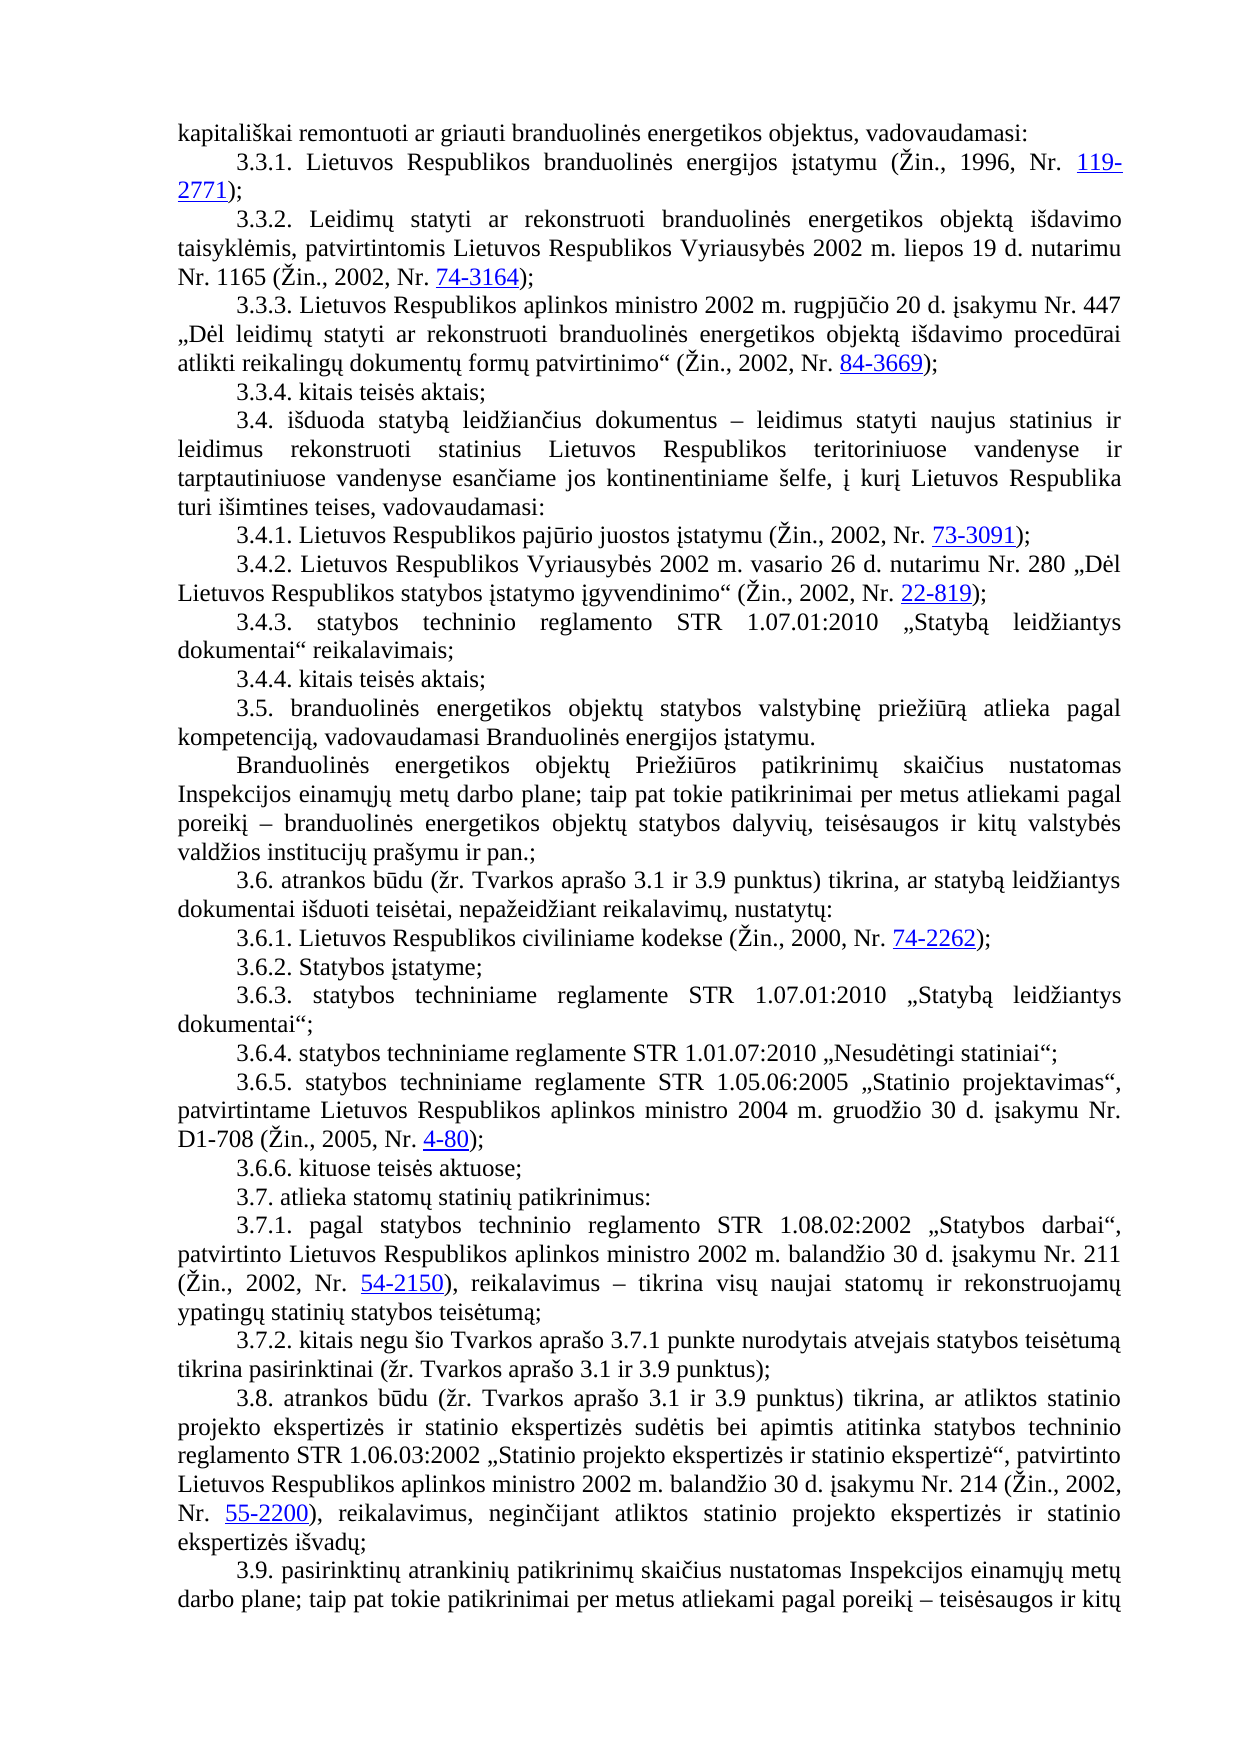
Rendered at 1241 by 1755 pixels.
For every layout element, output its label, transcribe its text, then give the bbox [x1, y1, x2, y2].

text 3.3.3. Lietuvos Respublikos aplinkos ministro 2002 m. rugpjūčio 20 d. įsakymu Nr. 447 „Dėl leidimų statyti ar rekonstruoti branduolinės energetikos objektą išdavimo procedūrai atlikti reikalingų dokumentų formų patvirtinimo“ (Žin., 2002, Nr. 84-3669); [177, 291, 1122, 377]
text 3.8. atrankos būdu (žr. Tvarkos aprašo 3.1 ir 3.9 punktus) tikrina, ar atliktos statinio projekto ekspertizės ir statinio ekspertizės sudėtis bei apimtis atitinka statybos techninio reglamento STR 1.06.03:2002 „Statinio projekto ekspertizės ir statinio ekspertizė“, patvirtinto Lietuvos Respublikos aplinkos ministro 2002 m. balandžio 30 d. įsakymu Nr. 214 (Žin., 2002, Nr. 55-2200), reikalavimus, neginčijant atliktos statinio projekto ekspertizės ir statinio ekspertizės išvadų; [177, 1383, 1122, 1556]
text 3.6.2. Statybos įstatyme; [177, 952, 1122, 981]
text Branduolinės energetikos objektų Priežiūros patikrinimų skaičius nustatomas Inspekcijos einamųjų metų darbo plane; taip pat tokie patikrinimai per metus atliekami pagal poreikį – branduolinės energetikos objektų statybos dalyvių, teisėsaugos ir kitų valstybės valdžios institucijų prašymu ir pan.; [177, 751, 1122, 866]
text 3.7.2. kitais negu šio Tvarkos aprašo 3.7.1 punkte nurodytais atvejais statybos teisėtumą tikrina pasirinktinai (žr. Tvarkos aprašo 3.1 ir 3.9 punktus); [177, 1326, 1122, 1383]
text 3.4.4. kitais teisės aktais; [177, 664, 1122, 693]
text 3.6.3. statybos techniniame reglamente STR 1.07.01:2010 „Statybą leidžiantys dokumentai“; [177, 981, 1122, 1038]
text 3.5. branduolinės energetikos objektų statybos valstybinę priežiūrą atlieka pagal kompetenciją, vadovaudamasi Branduolinės energijos įstatymu. [177, 693, 1122, 751]
text 3.7. atlieka statomų statinių patikrinimus: [177, 1182, 1122, 1211]
text 3.9. pasirinktinų atrankinių patikrinimų skaičius nustatomas Inspekcijos einamųjų metų darbo plane; taip pat tokie patikrinimai per metus atliekami pagal poreikį – teisėsaugos ir kitų [177, 1556, 1122, 1613]
text 3.6. atrankos būdu (žr. Tvarkos aprašo 3.1 ir 3.9 punktus) tikrina, ar statybą leidžiantys dokumentai išduoti teisėtai, nepažeidžiant reikalavimų, nustatytų: [177, 866, 1122, 923]
text 3.7.1. pagal statybos techninio reglamento STR 1.08.02:2002 „Statybos darbai“, patvirtinto Lietuvos Respublikos aplinkos ministro 2002 m. balandžio 30 d. įsakymu Nr. 211 (Žin., 2002, Nr. 54-2150), reikalavimus – tikrina visų naujai statomų ir rekonstruojamų ypatingų statinių statybos teisėtumą; [177, 1211, 1122, 1326]
text 3.6.5. statybos techniniame reglamente STR 1.05.06:2005 „Statinio projektavimas“, patvirtintame Lietuvos Respublikos aplinkos ministro 2004 m. gruodžio 30 d. įsakymu Nr. D1-708 (Žin., 2005, Nr. 4-80); [177, 1067, 1122, 1153]
text 3.3.4. kitais teisės aktais; [177, 377, 1122, 406]
text 3.4.3. statybos techninio reglamento STR 1.07.01:2010 „Statybą leidžiantys dokumentai“ reikalavimais; [177, 607, 1122, 664]
text 3.4.2. Lietuvos Respublikos Vyriausybės 2002 m. vasario 26 d. nutarimu Nr. 280 „Dėl Lietuvos Respublikos statybos įstatymo įgyvendinimo“ (Žin., 2002, Nr. 22-819); [177, 549, 1122, 607]
text 3.6.1. Lietuvos Respublikos civiliniame kodekse (Žin., 2000, Nr. 74-2262); [177, 923, 1122, 952]
text 3.4. išduoda statybą leidžiančius dokumentus – leidimus statyti naujus statinius ir leidimus rekonstruoti statinius Lietuvos Respublikos teritoriniuose vandenyse ir tarptautiniuose vandenyse esančiame jos kontinentiniame šelfe, į kurį Lietuvos Respublika turi išimtines teises, vadovaudamasi: [177, 406, 1122, 521]
text 3.3.1. Lietuvos Respublikos branduolinės energijos įstatymu (Žin., 1996, Nr. 119-2771); [177, 147, 1122, 204]
text 3.4.1. Lietuvos Respublikos pajūrio juostos įstatymu (Žin., 2002, Nr. 73-3091); [177, 521, 1122, 549]
text kapitališkai remontuoti ar griauti branduolinės energetikos objektus, vadovaudamasi: [177, 118, 1122, 147]
text 3.3.2. Leidimų statyti ar rekonstruoti branduolinės energetikos objektą išdavimo taisyklėmis, patvirtintomis Lietuvos Respublikos Vyriausybės 2002 m. liepos 19 d. nutarimu Nr. 1165 (Žin., 2002, Nr. 74-3164); [177, 204, 1122, 291]
text 3.6.4. statybos techniniame reglamente STR 1.01.07:2010 „Nesudėtingi statiniai“; [177, 1038, 1122, 1067]
text 3.6.6. kituose teisės aktuose; [177, 1153, 1122, 1182]
